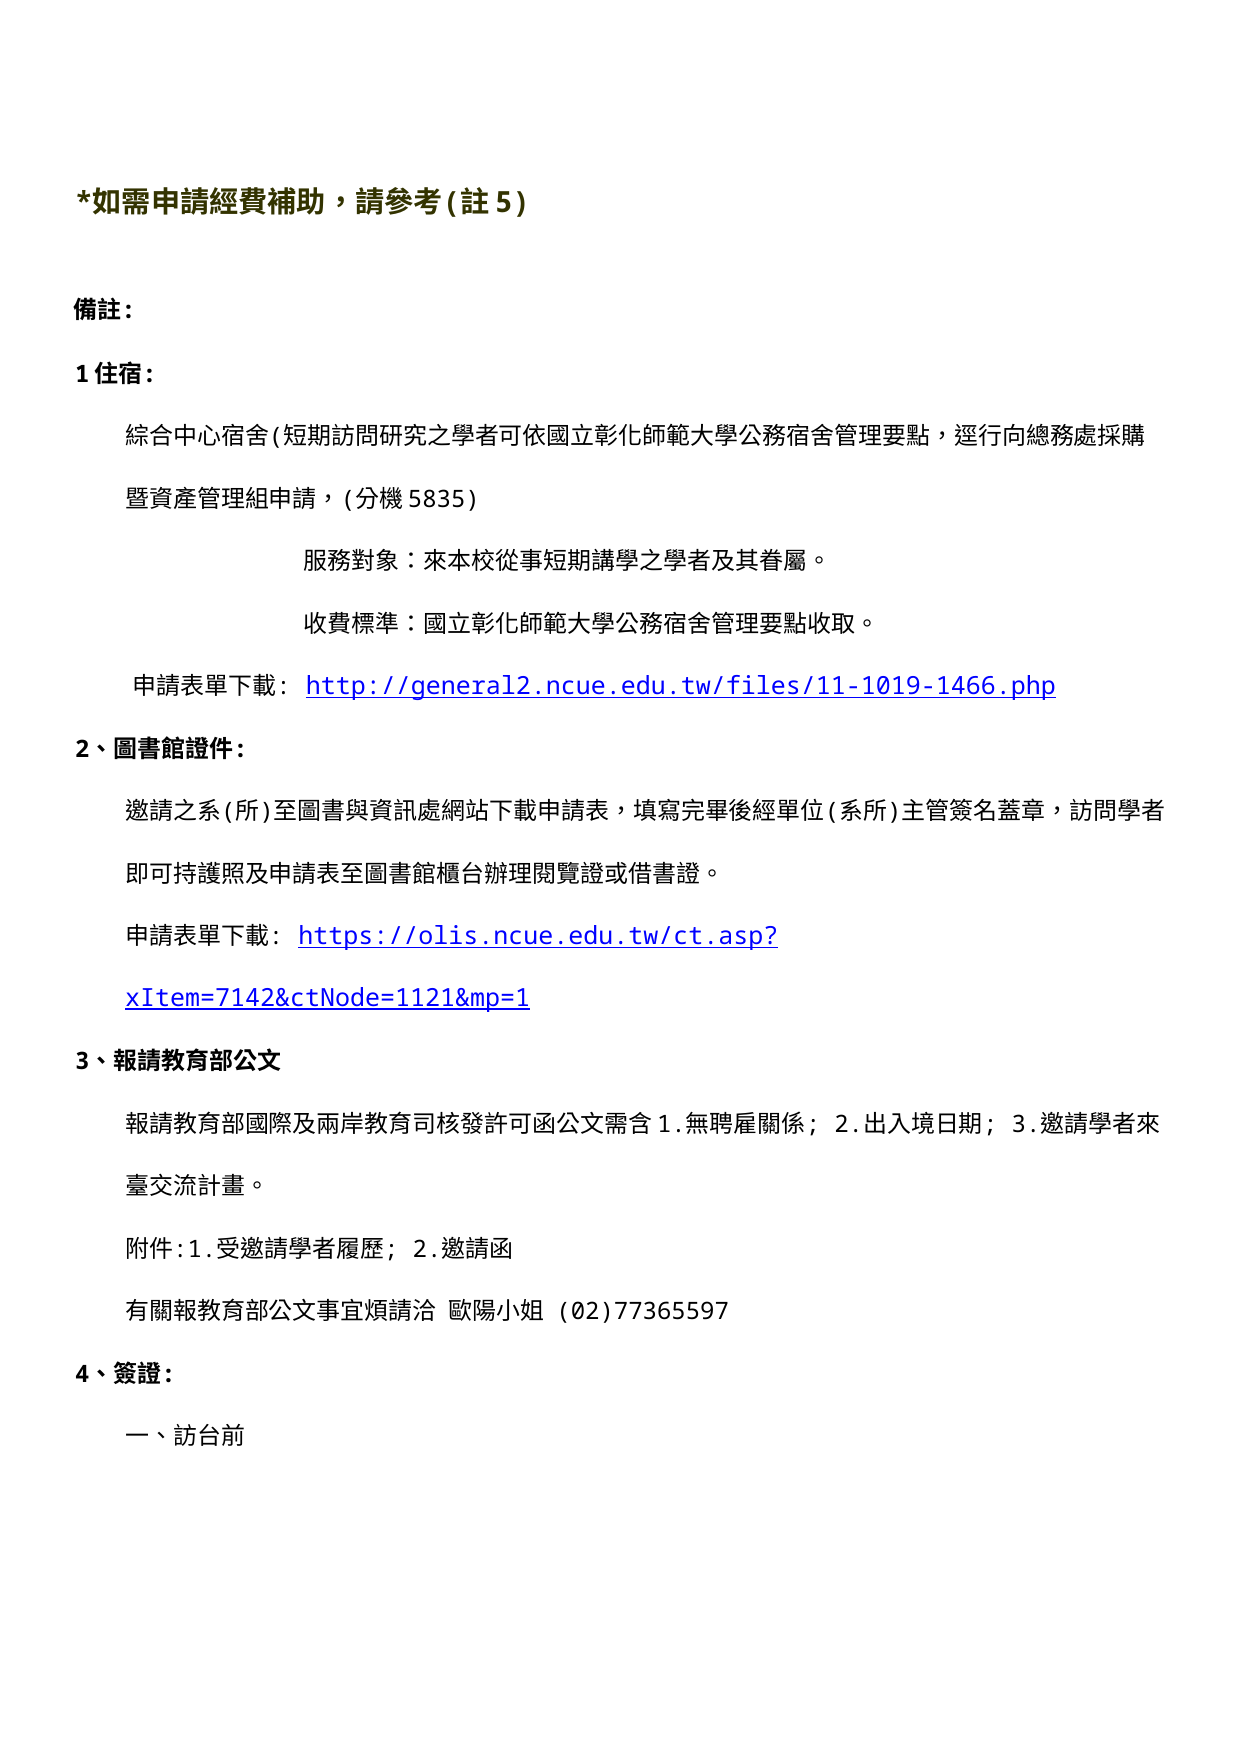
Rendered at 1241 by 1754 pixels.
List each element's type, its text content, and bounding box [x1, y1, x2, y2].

text 邀請之系(所)至圖書與資訊處網站下載申請表，填寫完畢後經單位(系所)主管簽名蓋章，訪問學者即可持護照及申請表至圖書館櫃台辦理閱覽證或借書證。 [125, 768, 1165, 893]
text 2、圖書館證件: [75, 705, 1165, 768]
text 附件:1.受邀請學者履歷; 2.邀請函 [125, 1205, 1165, 1268]
text *如需申請經費補助，請參考(註5) [75, 158, 1165, 221]
text 備註: [73, 290, 145, 322]
text 4、簽證: [75, 1330, 1165, 1393]
text 申請表單下載: https://olis.ncue.edu.tw/ct.asp?xItem=7142&ctNode=1121&mp=1 [125, 893, 1165, 1018]
text 有關報教育部公文事宜煩請洽 歐陽小姐 (02)77365597 [125, 1268, 1165, 1330]
text 1住宿: [75, 330, 1165, 393]
text 一、訪台前 [75, 1393, 1165, 1455]
text 申請表單下載: http://general2.ncue.edu.tw/files/11-1019-1466.php [75, 643, 1165, 705]
text 報請教育部國際及兩岸教育司核發許可函公文需含1.無聘雇關係; 2.出入境日期; 3.邀請學者來臺交流計畫。 [125, 1080, 1165, 1205]
text 服務對象：來本校從事短期講學之學者及其眷屬。 [225, 518, 1165, 580]
text 收費標準：國立彰化師範大學公務宿舍管理要點收取。 [225, 580, 1165, 643]
text 綜合中心宿舍(短期訪問研究之學者可依國立彰化師範大學公務宿舍管理要點，逕行向總務處採購暨資產管理組申請，(分機5835) [125, 393, 1165, 518]
text 3、報請教育部公文 [75, 1018, 1165, 1080]
text [58, 267, 160, 329]
